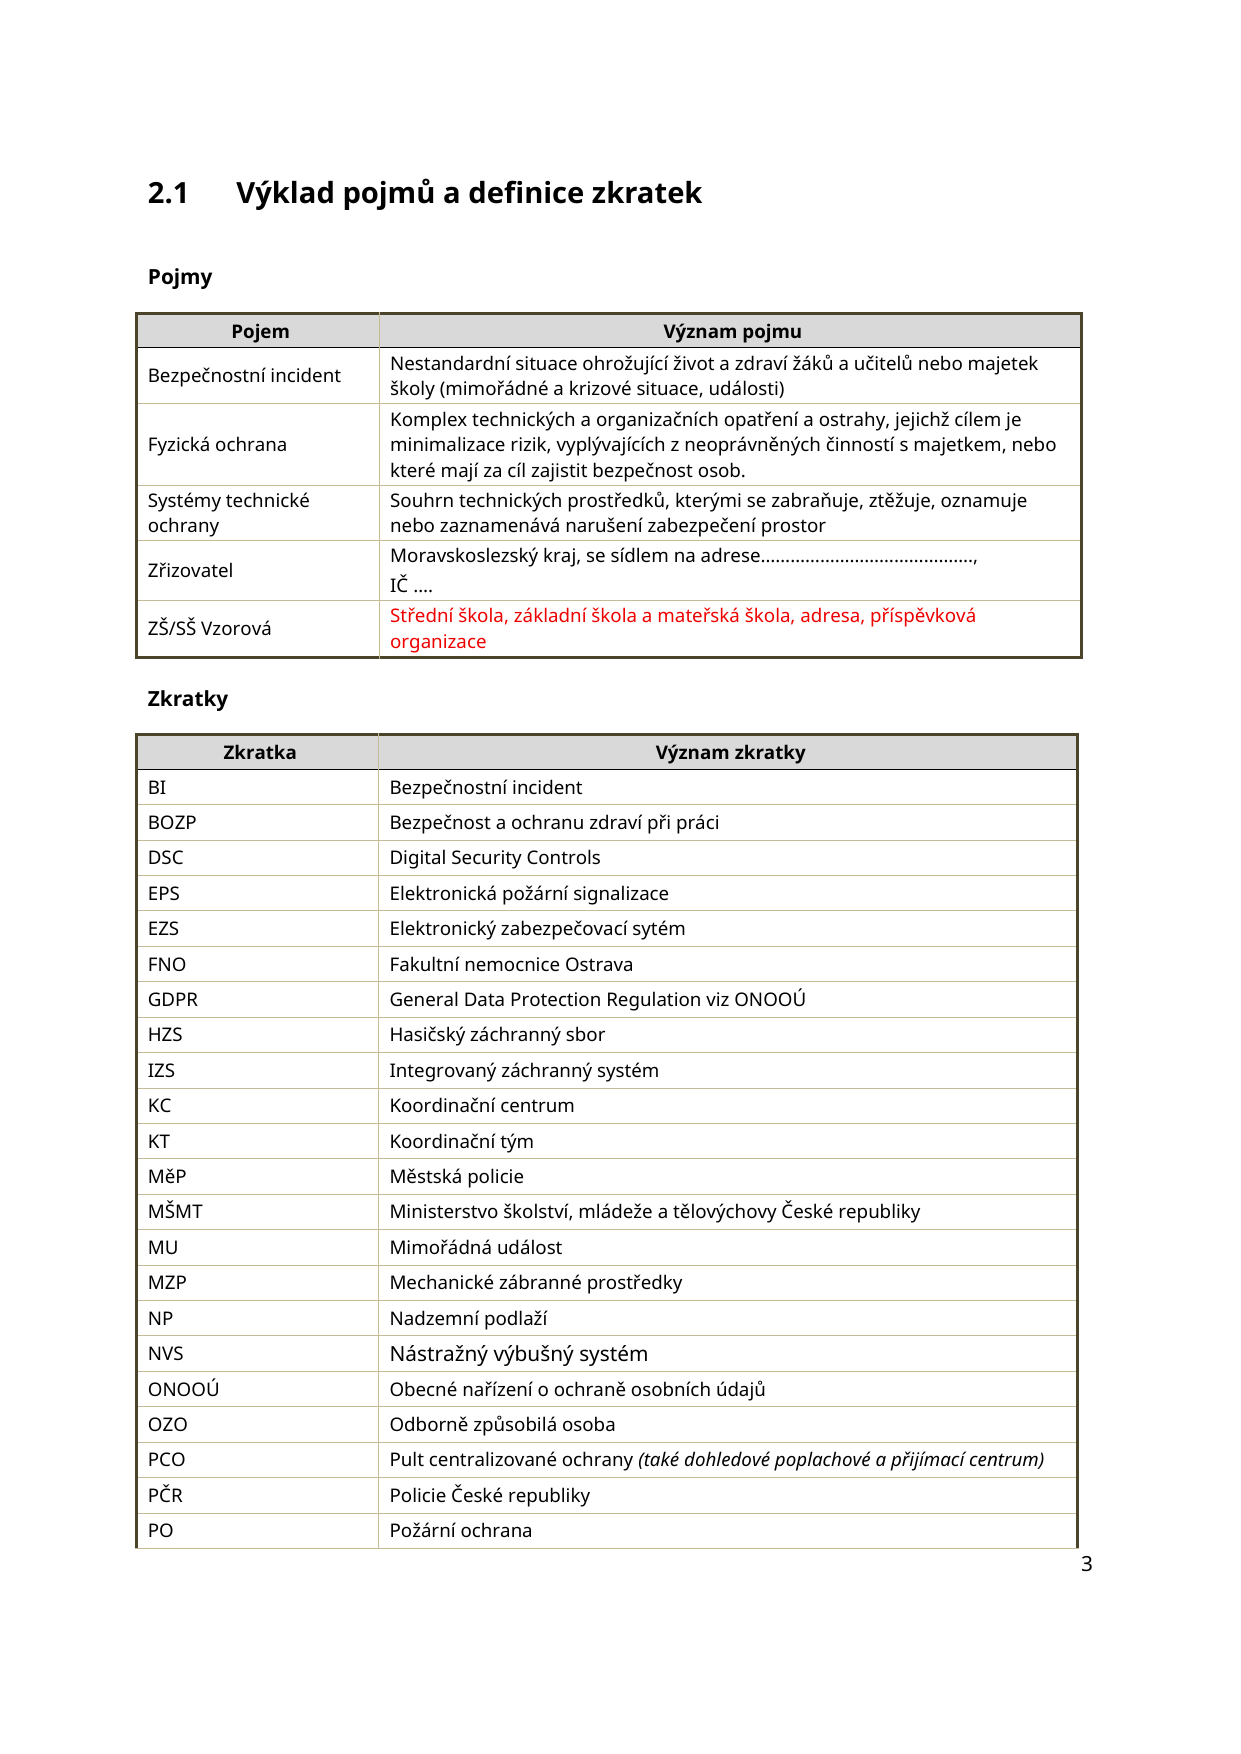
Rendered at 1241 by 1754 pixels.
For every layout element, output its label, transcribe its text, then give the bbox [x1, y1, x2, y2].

table_cell MŠMT [138, 1195, 378, 1229]
table_cell Bezpečnost a ochranu zdraví při práci [379, 805, 1076, 839]
table_cell Hasičský záchranný sbor [379, 1018, 1076, 1052]
table_cell Nadzemní podlaží [379, 1301, 1076, 1335]
table_cell HZS [138, 1018, 378, 1052]
table_cell ZŠ/SŠ Vzorová [138, 601, 379, 656]
table_cell FNO [138, 947, 378, 981]
table_cell Elektronický zabezpečovací sytém [379, 911, 1076, 946]
text Zkratky [148, 684, 1093, 712]
table_cell General Data Protection Regulation viz ONOOÚ [379, 982, 1076, 1017]
table_cell GDPR [138, 982, 378, 1017]
table_cell Systémy technické ochrany [138, 486, 379, 540]
table_cell Fyzická ochrana [138, 404, 379, 484]
table_cell MU [138, 1230, 378, 1264]
table_cell MZP [138, 1266, 378, 1300]
table_cell Nástražný výbušný systém [379, 1336, 1076, 1371]
table_cell Komplex technických a organizačních opatření a ostrahy, jejichž cílem je minimalizace rizik, vyplývajících z neoprávněných činností s majetkem, nebo které mají za cíl zajistit bezpečnost osob. [380, 404, 1080, 484]
table_cell BOZP [138, 805, 378, 839]
table_cell Koordinační tým [379, 1124, 1076, 1158]
table_header Pojem [138, 315, 379, 347]
table_cell Digital Security Controls [379, 841, 1076, 875]
table_cell Městská policie [379, 1159, 1076, 1194]
table_header Význam pojmu [380, 315, 1080, 347]
table_cell Policie České republiky [379, 1478, 1076, 1512]
table_cell OZO [138, 1407, 378, 1442]
table_cell Fakultní nemocnice Ostrava [379, 947, 1076, 981]
table_cell MěP [138, 1159, 378, 1194]
text Pojmy [148, 262, 1093, 291]
table_cell Mechanické zábranné prostředky [379, 1266, 1076, 1300]
table_cell Nestandardní situace ohrožující život a zdraví žáků a učitelů nebo majetek školy (mimořádné a krizové situace, události) [380, 348, 1080, 403]
table_header Význam zkratky [379, 736, 1076, 769]
table_cell Elektronická požární signalizace [379, 876, 1076, 910]
table_cell Střední škola, základní škola a mateřská škola, adresa, příspěvková organizace [380, 601, 1080, 656]
table_cell Zřizovatel [138, 541, 379, 600]
table_cell Koordinační centrum [379, 1089, 1076, 1123]
table_cell BI [138, 770, 378, 804]
table_header Zkratka [138, 736, 378, 769]
table_cell Bezpečnostní incident [379, 770, 1076, 804]
table_cell IZS [138, 1053, 378, 1087]
table_cell Pult centralizované ochrany (také dohledové poplachové a přijímací centrum) [379, 1443, 1076, 1477]
table_cell EPS [138, 876, 378, 910]
table_cell Integrovaný záchranný systém [379, 1053, 1076, 1087]
table_cell Ministerstvo školství, mládeže a tělovýchovy České republiky [379, 1195, 1076, 1229]
table_cell Moravskoslezský kraj, se sídlem na adrese……………………………………., IČ …. [380, 541, 1080, 600]
table_cell KC [138, 1089, 378, 1123]
table_cell PČR [138, 1478, 378, 1512]
table_cell Odborně způsobilá osoba [379, 1407, 1076, 1442]
table_cell Souhrn technických prostředků, kterými se zabraňuje, ztěžuje, oznamuje nebo zaznamenává narušení zabezpečení prostor [380, 486, 1080, 540]
table_cell NVS [138, 1336, 378, 1371]
table_cell PO [138, 1514, 378, 1548]
table_cell Požární ochrana [379, 1514, 1076, 1548]
table_cell Obecné nařízení o ochraně osobních údajů [379, 1372, 1076, 1406]
table_cell EZS [138, 911, 378, 946]
subtitle Výklad pojmů a definice zkratek [148, 173, 1093, 212]
table_cell NP [138, 1301, 378, 1335]
table_cell Bezpečnostní incident [138, 348, 379, 403]
table_cell DSC [138, 841, 378, 875]
table_cell PCO [138, 1443, 378, 1477]
table_cell KT [138, 1124, 378, 1158]
table_cell Mimořádná událost [379, 1230, 1076, 1264]
table_cell ONOOÚ [138, 1372, 378, 1406]
